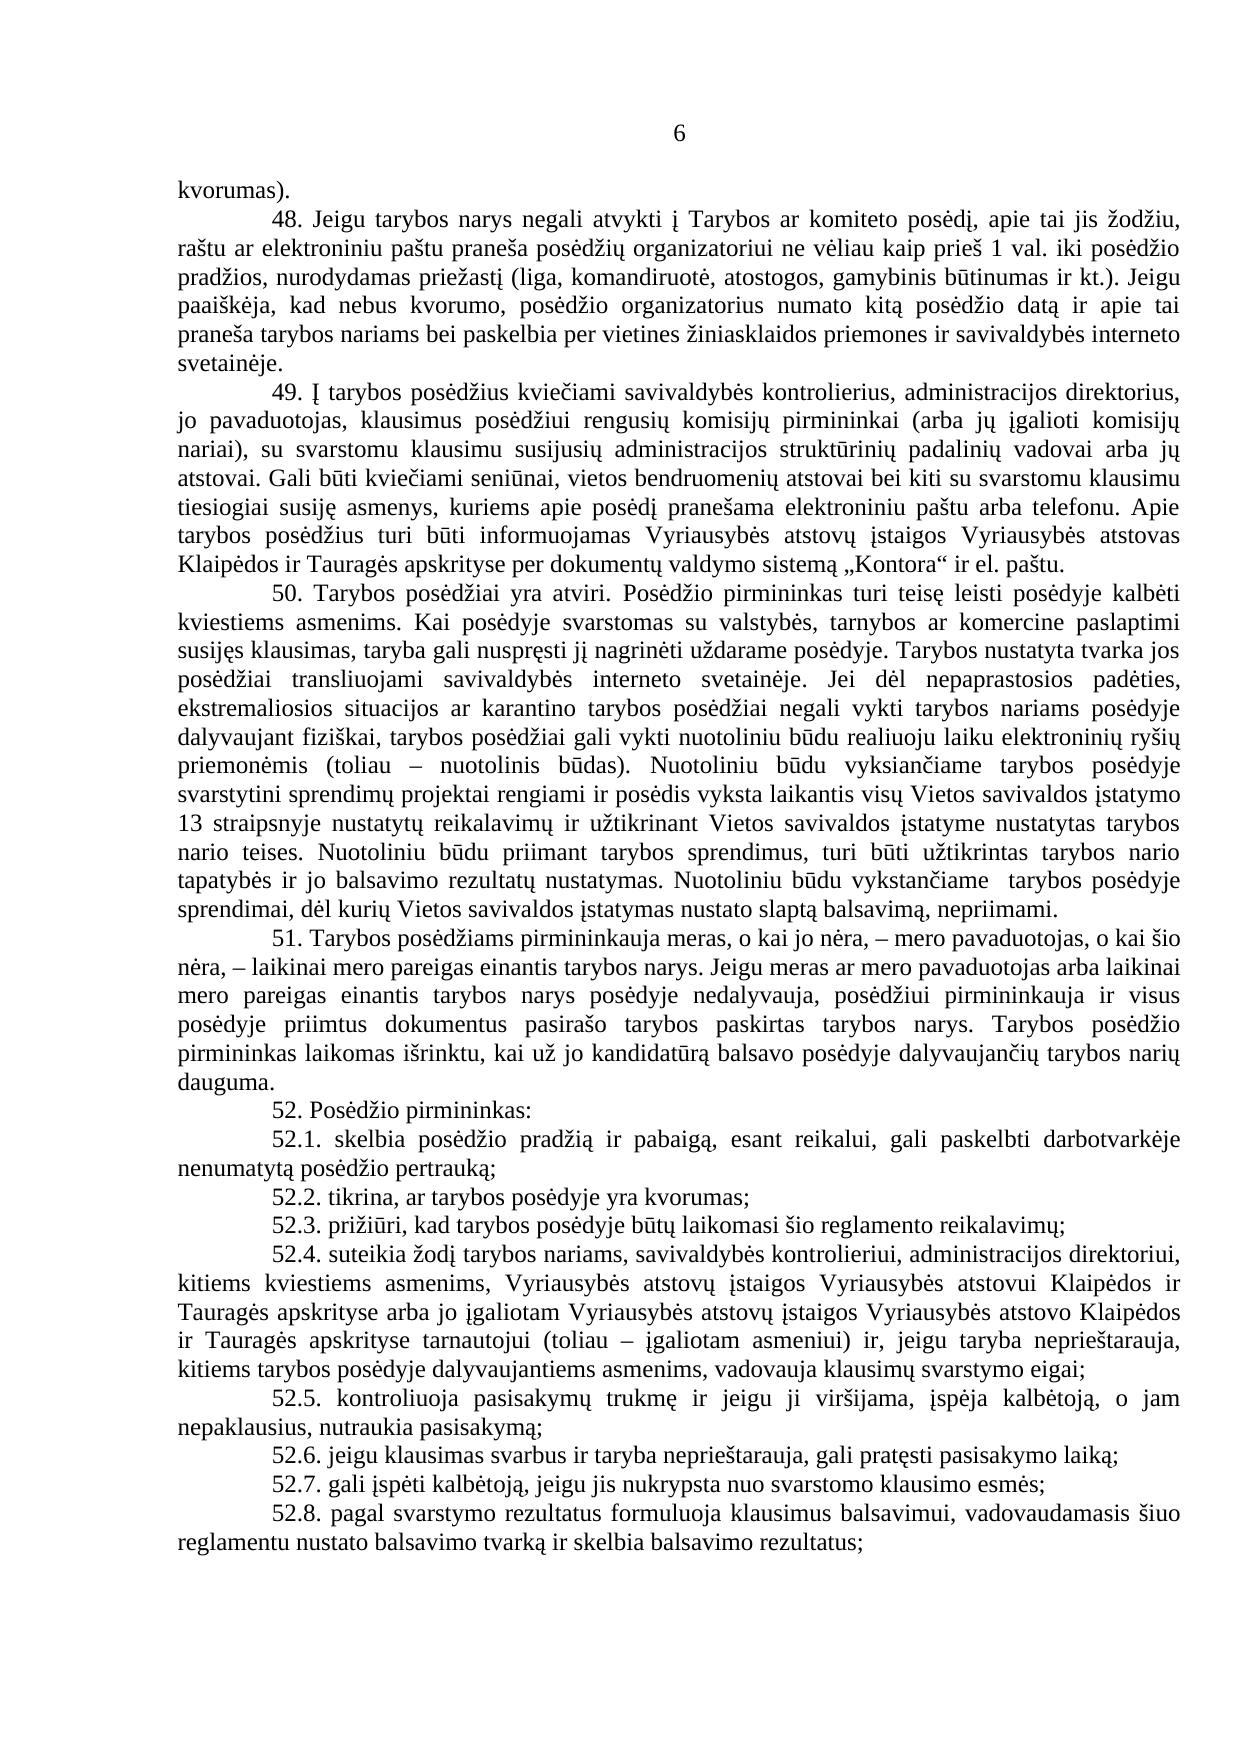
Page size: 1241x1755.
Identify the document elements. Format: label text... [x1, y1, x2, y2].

text 52.1. skelbia posėdžio pradžią ir pabaigą, esant reikalui, gali paskelbti darbotvarkėje nenumatytą posėdžio pertrauką; [177, 1124, 1181, 1182]
text 52.3. prižiūri, kad tarybos posėdyje būtų laikomasi šio reglamento reikalavimų; [177, 1211, 1181, 1239]
text kvorumas). [177, 176, 1181, 204]
text 52.8. pagal svarstymo rezultatus formuluoja klausimus balsavimui, vadovaudamasis šiuo reglamentu nustato balsavimo tvarką ir skelbia balsavimo rezultatus; [177, 1498, 1181, 1556]
text 52. Posėdžio pirmininkas: [177, 1096, 1181, 1124]
text 51. Tarybos posėdžiams pirmininkauja meras, o kai jo nėra, – mero pavaduotojas, o kai šio nėra, – laikinai mero pareigas einantis tarybos narys. Jeigu meras ar mero pavaduotojas arba laikinai mero pareigas einantis tarybos narys posėdyje nedalyvauja, posėdžiui pirmininkauja ir visus posėdyje priimtus dokumentus pasirašo tarybos paskirtas tarybos narys. Tarybos posėdžio pirmininkas laikomas išrinktu, kai už jo kandidatūrą balsavo posėdyje dalyvaujančių tarybos narių dauguma. [177, 923, 1181, 1096]
text 52.5. kontroliuoja pasisakymų trukmę ir jeigu ji viršijama, įspėja kalbėtoją, o jam nepaklausius, nutraukia pasisakymą; [177, 1383, 1181, 1441]
text 52.7. gali įspėti kalbėtoją, jeigu jis nukrypsta nuo svarstomo klausimo esmės; [177, 1469, 1181, 1498]
text 52.4. suteikia žodį tarybos nariams, savivaldybės kontrolieriui, administracijos direktoriui, kitiems kviestiems asmenims, Vyriausybės atstovų įstaigos Vyriausybės atstovui Klaipėdos ir Tauragės apskrityse arba jo įgaliotam Vyriausybės atstovų įstaigos Vyriausybės atstovo Klaipėdos ir Tauragės apskrityse tarnautojui (toliau – įgaliotam asmeniui) ir, jeigu taryba neprieštarauja, kitiems tarybos posėdyje dalyvaujantiems asmenims, vadovauja klausimų svarstymo eigai; [177, 1239, 1181, 1383]
text 49. Į tarybos posėdžius kviečiami savivaldybės kontrolierius, administracijos direktorius, jo pavaduotojas, klausimus posėdžiui rengusių komisijų pirmininkai (arba jų įgalioti komisijų nariai), su svarstomu klausimu susijusių administracijos struktūrinių padalinių vadovai arba jų atstovai. Gali būti kviečiami seniūnai, vietos bendruomenių atstovai bei kiti su svarstomu klausimu tiesiogiai susiję asmenys, kuriems apie posėdį pranešama elektroniniu paštu arba telefonu. Apie tarybos posėdžius turi būti informuojamas Vyriausybės atstovų įstaigos Vyriausybės atstovas Klaipėdos ir Tauragės apskrityse per dokumentų valdymo sistemą „Kontora“ ir el. paštu. [177, 377, 1181, 578]
text 50. Tarybos posėdžiai yra atviri. Posėdžio pirmininkas turi teisę leisti posėdyje kalbėti kviestiems asmenims. Kai posėdyje svarstomas su valstybės, tarnybos ar komercine paslaptimi susijęs klausimas, taryba gali nuspręsti jį nagrinėti uždarame posėdyje. Tarybos nustatyta tvarka jos posėdžiai transliuojami savivaldybės interneto svetainėje. Jei dėl nepaprastosios padėties, ekstremaliosios situacijos ar karantino tarybos posėdžiai negali vykti tarybos nariams posėdyje dalyvaujant fiziškai, tarybos posėdžiai gali vykti nuotoliniu būdu realiuoju laiku elektroninių ryšių priemonėmis (toliau – nuotolinis būdas). Nuotoliniu būdu vyksiančiame tarybos posėdyje svarstytini sprendimų projektai rengiami ir posėdis vyksta laikantis visų Vietos savivaldos įstatymo 13 straipsnyje nustatytų reikalavimų ir užtikrinant Vietos savivaldos įstatyme nustatytas tarybos nario teises. Nuotoliniu būdu priimant tarybos sprendimus, turi būti užtikrintas tarybos nario tapatybės ir jo balsavimo rezultatų nustatymas. Nuotoliniu būdu vykstančiame tarybos posėdyje sprendimai, dėl kurių Vietos savivaldos įstatymas nustato slaptą balsavimą, nepriimami. [177, 578, 1181, 923]
text 48. Jeigu tarybos narys negali atvykti į Tarybos ar komiteto posėdį, apie tai jis žodžiu, raštu ar elektroniniu paštu praneša posėdžių organizatoriui ne vėliau kaip prieš 1 val. iki posėdžio pradžios, nurodydamas priežastį (liga, komandiruotė, atostogos, gamybinis būtinumas ir kt.). Jeigu paaiškėja, kad nebus kvorumo, posėdžio organizatorius numato kitą posėdžio datą ir apie tai praneša tarybos nariams bei paskelbia per vietines žiniasklaidos priemones ir savivaldybės interneto svetainėje. [177, 204, 1181, 377]
text 52.6. jeigu klausimas svarbus ir taryba neprieštarauja, gali pratęsti pasisakymo laiką; [177, 1441, 1181, 1469]
text 52.2. tikrina, ar tarybos posėdyje yra kvorumas; [177, 1182, 1181, 1211]
